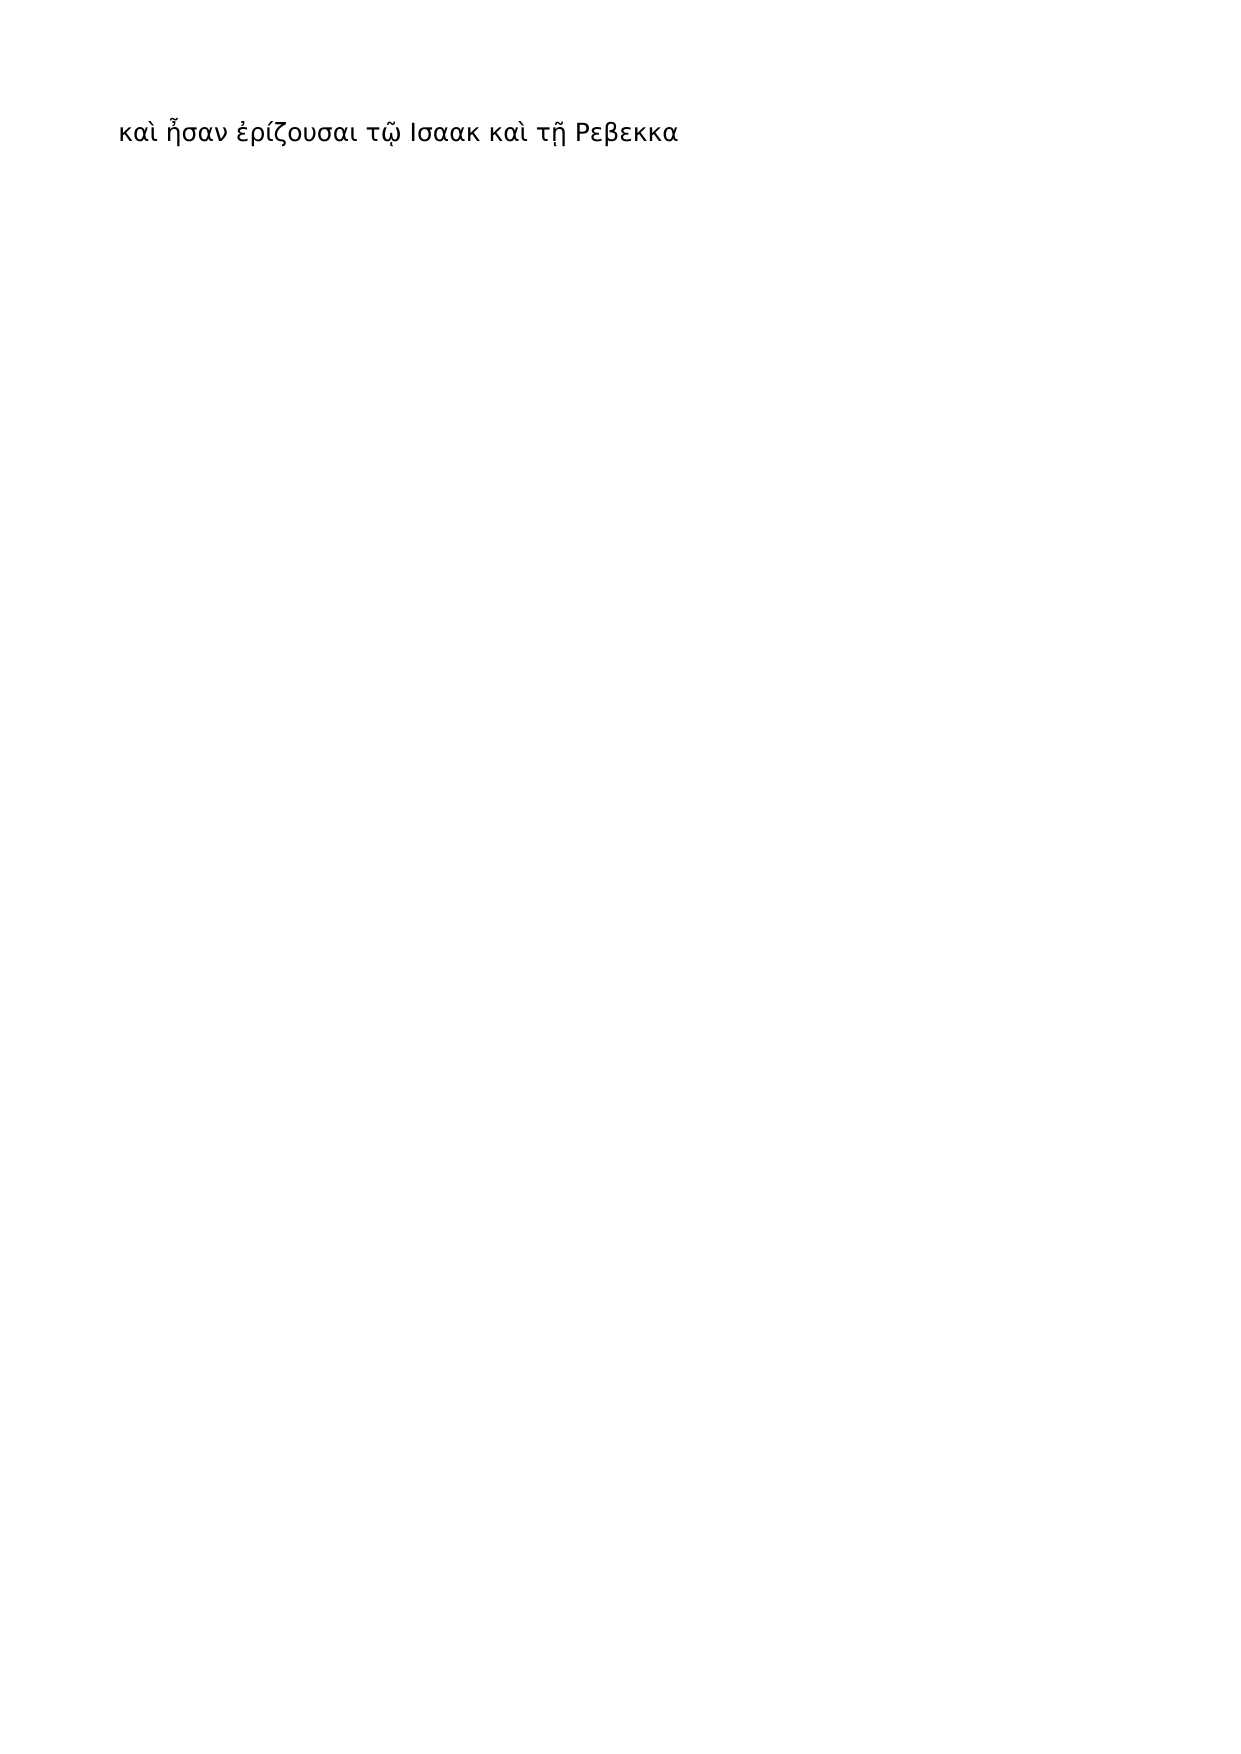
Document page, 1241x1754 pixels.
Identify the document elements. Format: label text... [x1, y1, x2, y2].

text καὶ ἦσαν ἐρίζουσαι τῷ Ισαακ καὶ τῇ Ρεβεκκα [118, 118, 1122, 147]
